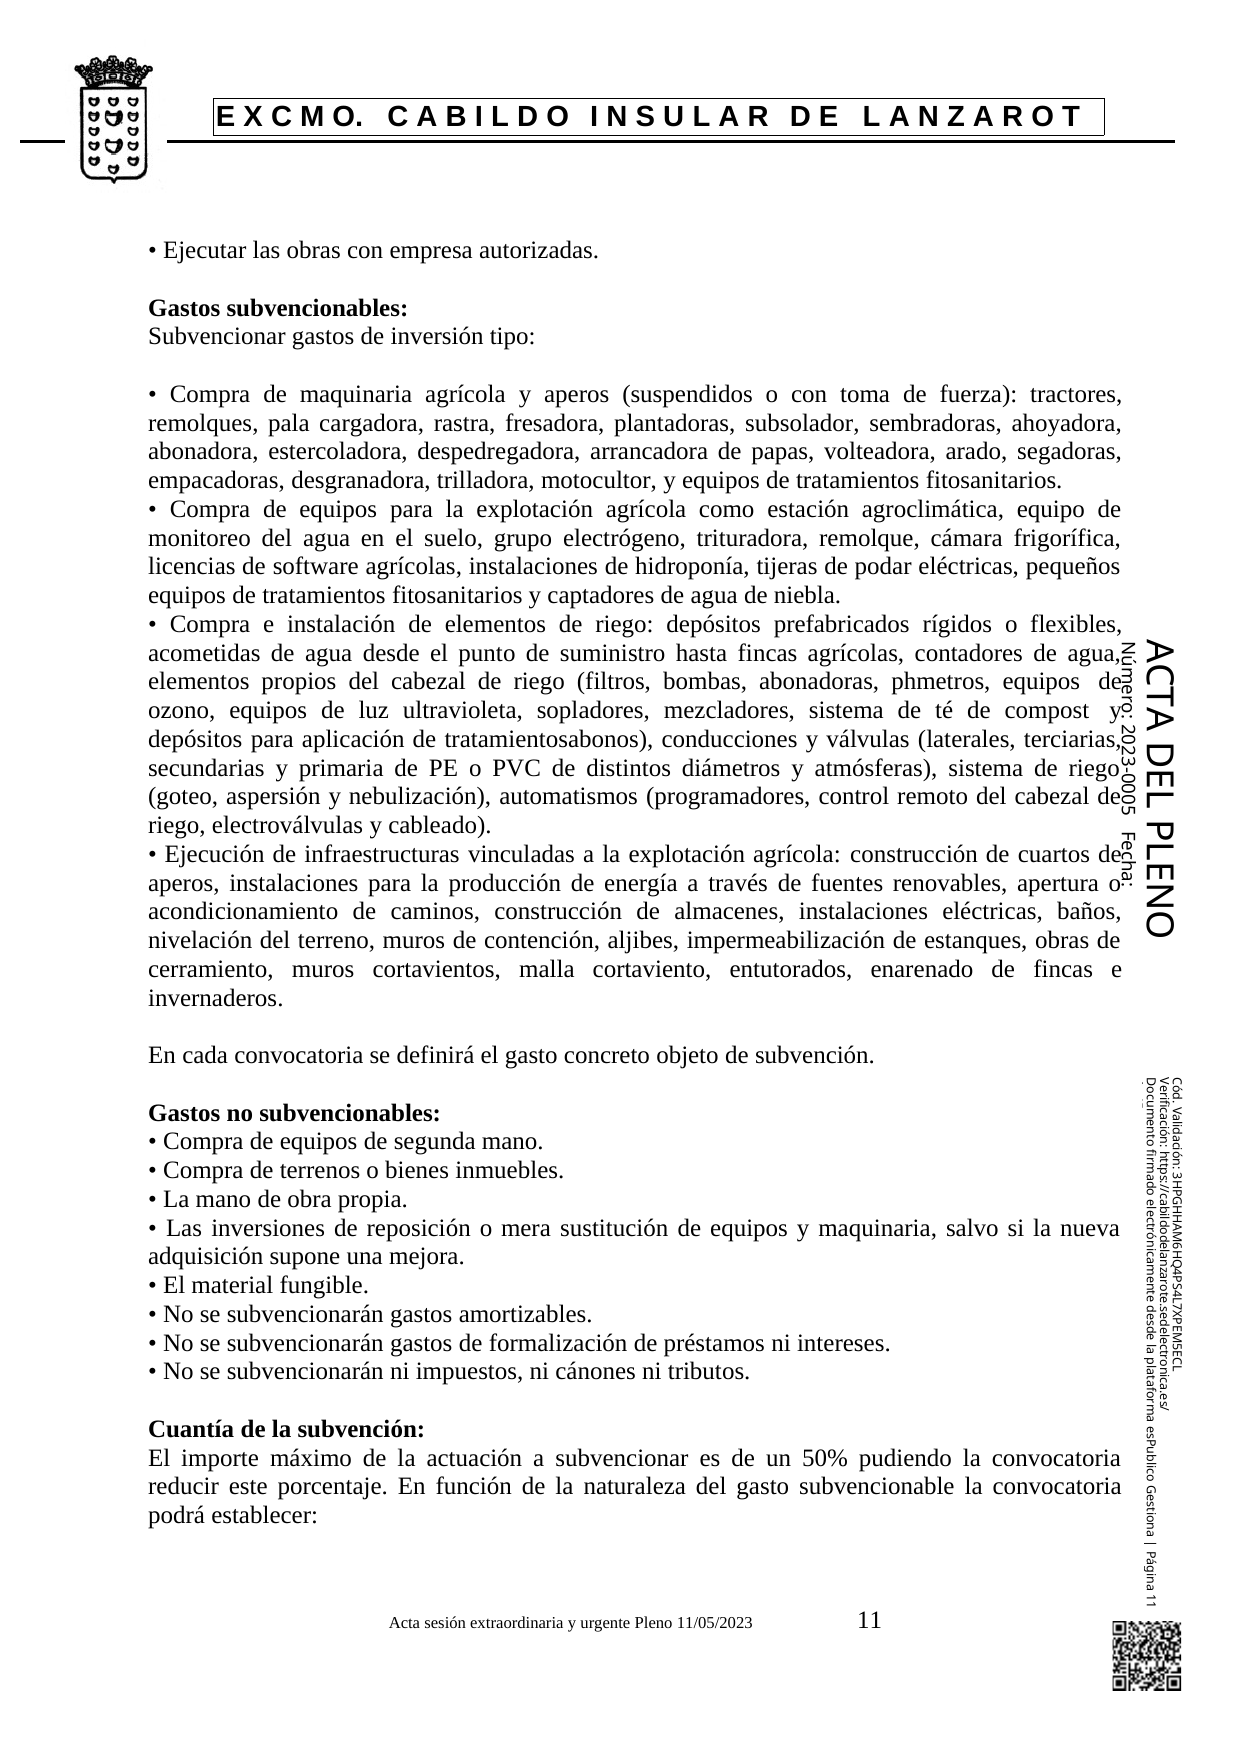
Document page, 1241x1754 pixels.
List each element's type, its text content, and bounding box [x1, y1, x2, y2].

picture [1112, 1621, 1182, 1691]
text Cód. Validación: 3HPGHHAM6HQ4PS4L7XPEM5ECL [1171, 1077, 1184, 1611]
list Compra de maquinaria agrícola y aperos (suspendidos o con toma de fuerza): tractores, remolques, pala cargadora, rastra, fresadora, plantadoras, subsolador, sembradoras, ahoyadora, abonadora, estercoladora, despedregadora, arrancadora de papas, volteadora, arado, segadoras, empacadoras, desgranadora, trilladora, motocultor, y equipos de tratamientos fitosanitarios. [148, 379, 1123, 494]
list Las inversiones de reposición o mera sustitución de equipos y maquinaria, salvo si la nueva adquisición supone una mejora. [148, 1213, 1122, 1270]
list Ejecución de infraestructuras vinculadas a la explotación agrícola: construcción de cuartos de aperos, instalaciones para la producción de energía a través de fuentes renovables, apertura o acondicionamiento de caminos, construcción de almacenes, instalaciones eléctricas, baños, nivelación del terreno, muros de contención, aljibes, impermeabilización de estanques, obras de cerramiento, muros cortavientos, malla cortaviento, entutorados, enarenado de fincas e invernaderos. [148, 839, 1122, 1011]
list Compra de equipos de segunda mano. [148, 1126, 1143, 1155]
text En cada convocatoria se definirá el gasto concreto objeto de subvención. [148, 1040, 1192, 1069]
list Compra e instalación de elementos de riego: depósitos prefabricados rígidos o flexibles, acometidas de agua desde el punto de suministro hasta fincas agrícolas, contadores de agua, elementos propios del cabezal de riego (filtros, bombas, abonadoras, phmetros, equipos de ozono, equipos de luz ultravioleta, sopladores, mezcladores, sistema de té de compost y depósitos para aplicación de tratamientosabonos), conducciones y válvulas (laterales, terciarias, secundarias y primaria de PE o PVC de distintos diámetros y atmósferas), sistema de riego (goteo, aspersión y nebulización), automatismos (programadores, control remoto del cabezal de riego, electroválvulas y cableado). [148, 609, 1122, 839]
list No se subvencionarán ni impuestos, ni cánones ni tributos. [148, 1356, 1143, 1385]
subtitle Gastos no subvencionables: [148, 1098, 1143, 1126]
list Ejecutar las obras con empresa autorizadas. [148, 235, 1192, 264]
list Compra de equipos para la explotación agrícola como estación agroclimática, equipo de monitoreo del agua en el suelo, grupo electrógeno, trituradora, remolque, cámara frigorífica, licencias de software agrícolas, instalaciones de hidroponía, tijeras de podar eléctricas, pequeños equipos de tratamientos fitosanitarios y captadores de agua de niebla. [148, 494, 1122, 609]
subtitle Cuantía de la subvención: [148, 1414, 1143, 1443]
text Documento firmado electrónicamente desde la plataforma esPublico Gestiona | Página 11 de 45 [1143, 1077, 1158, 1611]
list Número: 2023-0005 Fecha: 22/06/2023 [1122, 641, 1140, 984]
list No se subvencionarán gastos de formalización de préstamos ni intereses. [148, 1328, 1143, 1356]
picture [65, 39, 167, 193]
list ACTA DEL PLENO [1140, 639, 1183, 984]
text El importe máximo de la actuación a subvencionar es de un 50% pudiendo la convocatoria reducir este porcentaje. En función de la naturaleza del gasto subvencionable la convocatoria podrá establecer: [148, 1443, 1122, 1529]
list Compra de terrenos o bienes inmuebles. [148, 1155, 1143, 1184]
text Acta sesión extraordinaria y urgente Pleno 11/05/2023 11 [388, 1605, 1192, 1634]
list El material fungible. [148, 1270, 1143, 1299]
list No se subvencionarán gastos amortizables. [148, 1299, 1143, 1328]
text Subvencionar gastos de inversión tipo: [148, 321, 1192, 350]
text Verificación: https://cabildodelanzarote.sedelectronica.es/ [1158, 1077, 1171, 1611]
list La mano de obra propia. [148, 1184, 1143, 1213]
subtitle Gastos subvencionables: [148, 293, 1192, 321]
